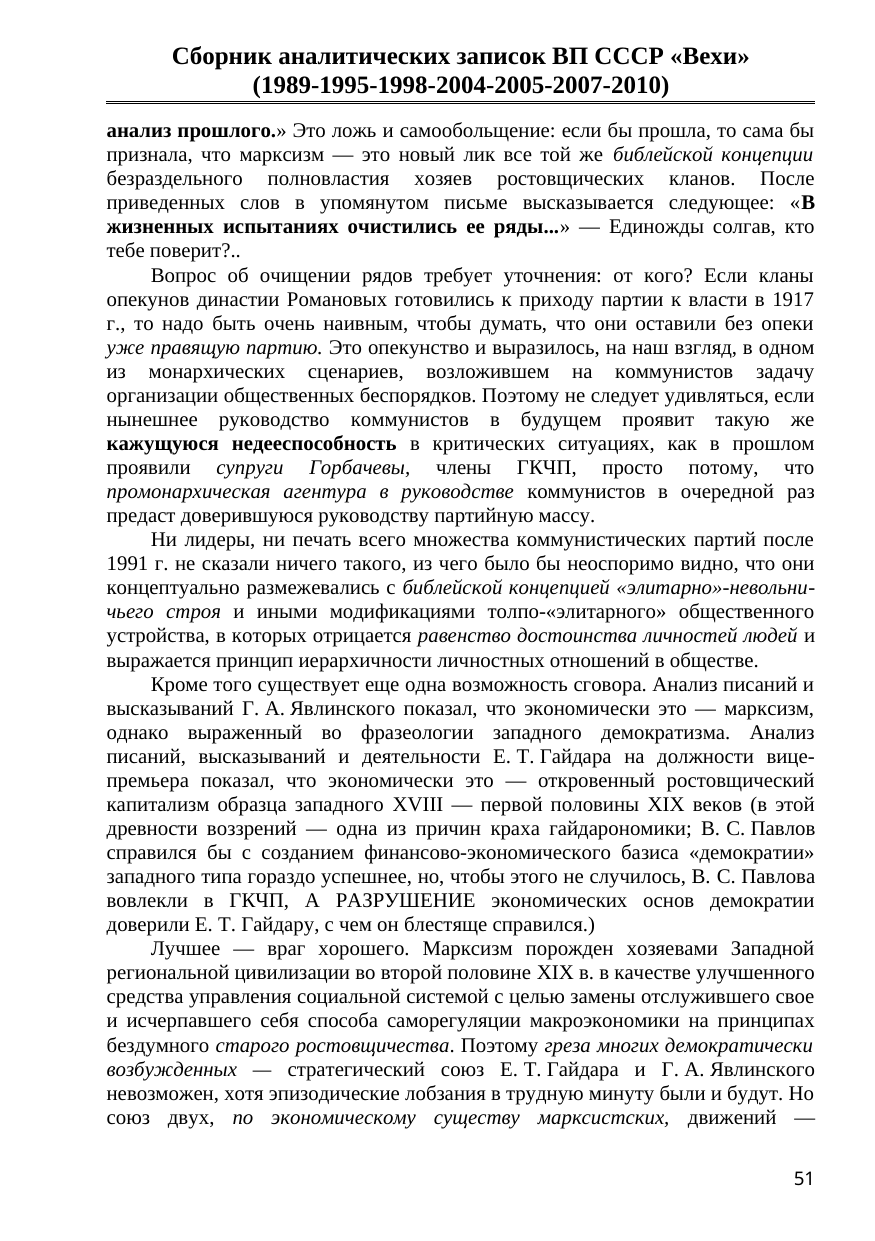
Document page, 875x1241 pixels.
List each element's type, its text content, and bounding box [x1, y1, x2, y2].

text Вопрос об очищении рядов требует уточнения: от кого? Если кланы опекунов династии Романовых готовились к приходу партии к власти в 1917 г., то надо быть очень наивным, чтобы думать, что они оставили без опеки уже правящую партию. Это опекунство и выразилось, на наш взгляд, в одном из монархических сценариев, возложившем на коммунистов задачу организации общественных беспорядков. Поэтому не следует удивляться, если нынешнее руководство коммунистов в будущем проявит такую же кажущуюся недееспособность в критических ситуациях, как в прошлом проявили супруги Горбачевы, члены ГКЧП, просто потому, что промонархическая агентура в руководстве коммунистов в очередной раз предаст доверившуюся руководству партийную массу. [106, 262, 815, 527]
text Лучшее — враг хорошего. Марксизм порожден хозяевами Западной региональной цивилизации во второй половине XIX в. в качестве улучшенного средства управления социальной системой с целью замены отслужившего свое и исчерпавшего себя способа саморегуляции макроэкономики на принципах бездумного старого ростовщичества. Поэтому греза многих демократически возбужденных — стратегический союз Е. Т. Гайдара и Г. А. Явлинского невозможен, хотя эпизодические лобзания в трудную минуту были и будут. Но союз двух, по экономическому существу марксистских, движений — [106, 936, 815, 1129]
text Кроме того существует еще одна возможность сговора. Анализ писаний и высказываний Г. А. Явлинского показал, что экономически это — марксизм, однако выраженный во фразеологии западного демократизма. Анализ писаний, высказываний и деятельности Е. Т. Гайдара на должности вице-премьера показал, что экономически это — откровенный ростовщический капитализм образца западного XVIII — первой половины XIX веков (в этой древности воззрений — одна из причин краха гайдарономики; В. С. Павлов справился бы с созданием финансово-экономического базиса «демократии» западного типа гораздо успешнее, но, чтобы этого не случилось, В. С. Павлова вовлекли в ГКЧП, А РАЗРУШЕНИЕ экономических основ демократии доверили Е. Т. Гайдару, с чем он блестяще справился.) [106, 672, 815, 936]
text Ни лидеры, ни печать всего множества коммунистических партий после 1991 г. не сказали ничего такого, из чего было бы неоспоримо видно, что они концептуально размежевались с библейской концепцией «элитарно»-невольни­чьего строя и иными модификациями толпо-«элитарного» общественного устройства, в которых отрицается равенство достоинства личностей людей и выражается принцип иерархичности личностных отношений в обществе. [106, 527, 815, 672]
text анализ прошлого.» Это ложь и самообольщение: если бы прошла, то сама бы признала, что марксизм — это новый лик все той же библейской концепции безраздельного полновластия хозяев ростовщических кланов. После приведенных слов в упомянутом письме высказывается следующее: «В жизненных испытаниях очистились ее ряды...» — Единожды солгав, кто тебе поверит?.. [106, 118, 815, 262]
